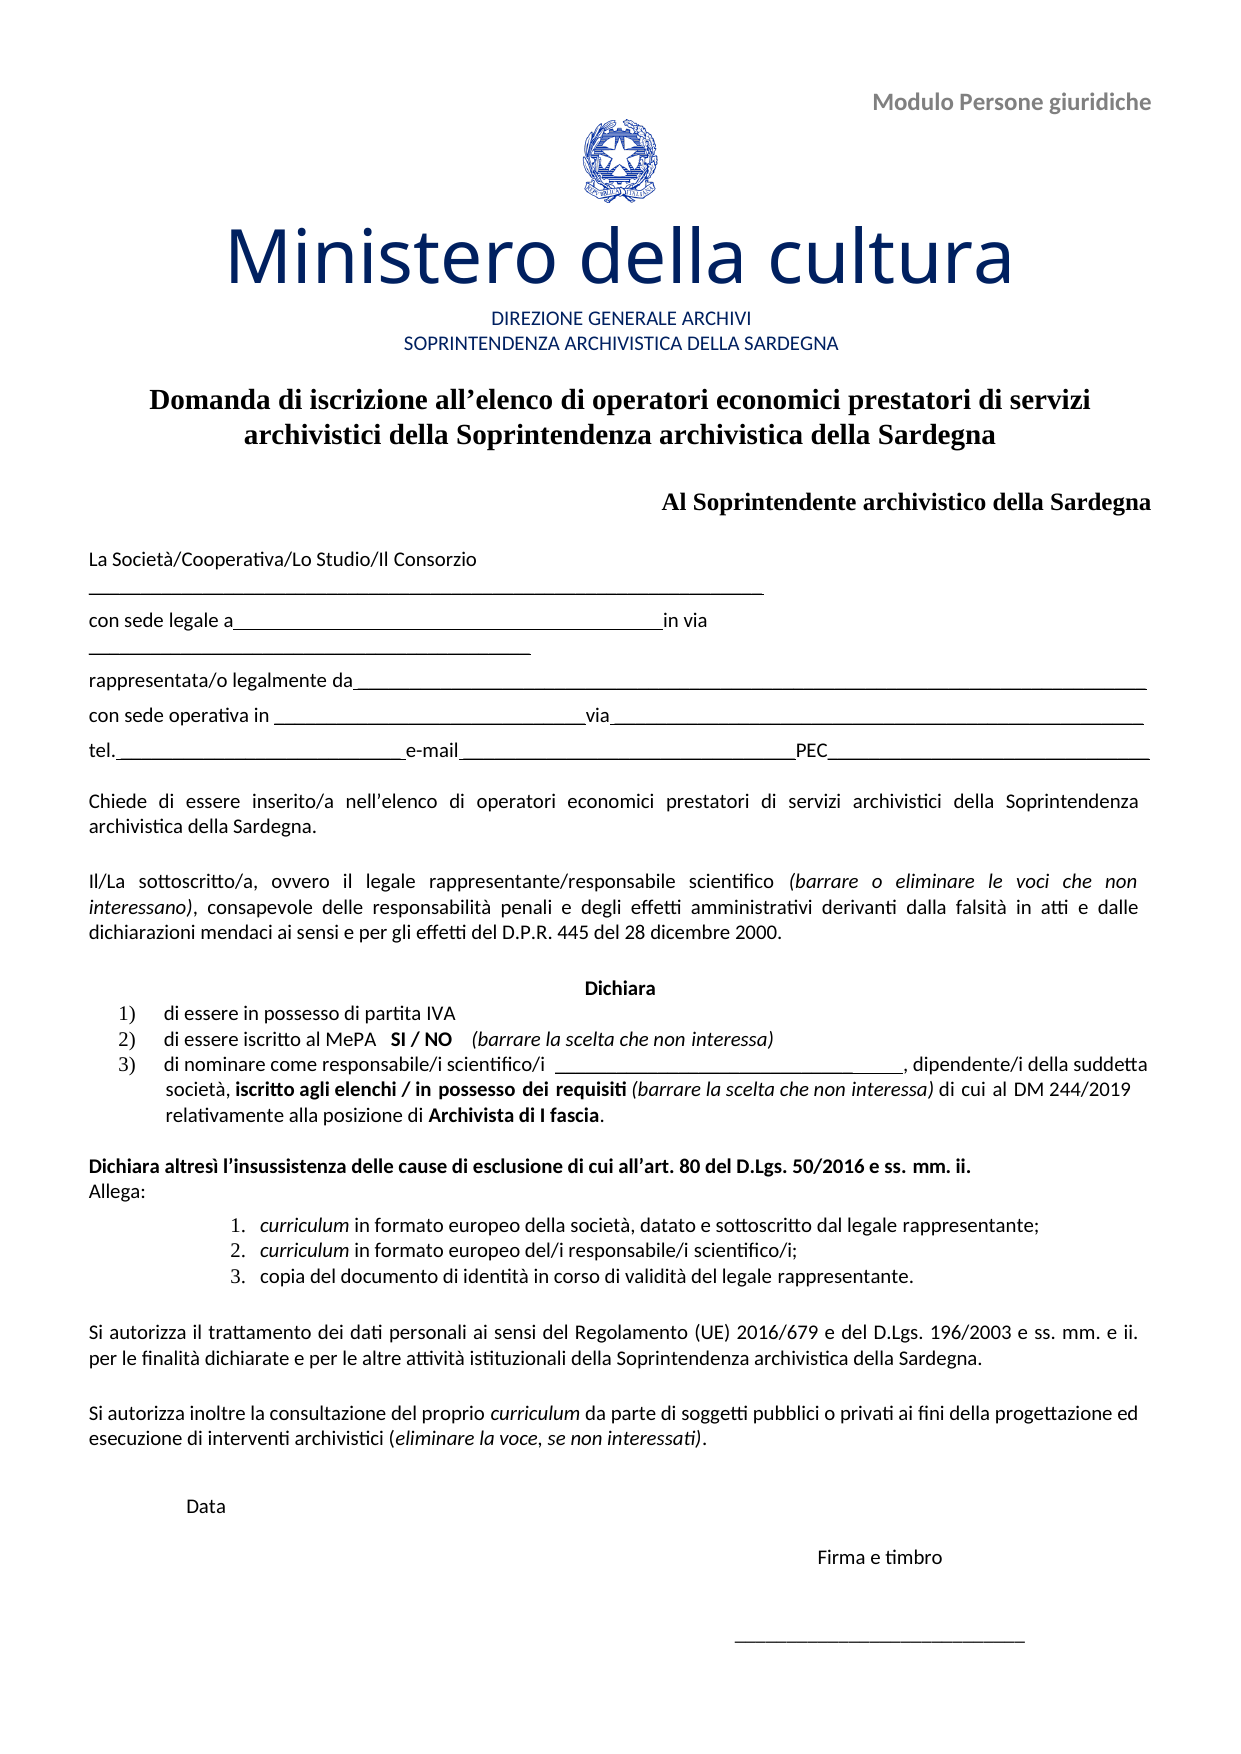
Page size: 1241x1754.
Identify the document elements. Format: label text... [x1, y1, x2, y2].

text Dichiara [88, 975, 1152, 1000]
text ____________________________ [608, 1569, 1152, 1646]
text rappresentata/o legalmente da ____________________________________________________________________________ [88, 667, 1152, 693]
list di essere in possesso di partita IVA [118, 1000, 1152, 1026]
text Chiede di essere inserito/a nell’elenco di operatori economici prestatori di servizi archivistici della Soprintendenza archivistica della Sardegna. [88, 788, 1140, 839]
text Domanda di iscrizione all’elenco di operatori economici prestatori di servizi [88, 382, 1152, 416]
text con sede operativa in ______________________________via ___________________________________________________ [88, 702, 1152, 727]
text Dichiara altresì l’insussistenza delle cause di esclusione di cui all’art. 80 del D.Lgs. 50/2016 e ss. mm. ii. [88, 1153, 1139, 1178]
list curriculum in formato europeo della società, datato e sottoscritto dal legale rappresentante; [230, 1212, 1152, 1237]
text archivistici della Soprintendenza archivistica della Sardegna [88, 417, 1152, 451]
text tel. ___________________________ e-mail ________________________________PEC_______________________________ [88, 737, 1152, 762]
list copia del documento di identità in corso di validità del legale rappresentante. [230, 1264, 1152, 1289]
text con sede legale a in via ___________________________________________ [88, 607, 1152, 658]
text Si autorizza il trattamento dei dati personali ai sensi del Regolamento (UE) 2016/679 e del D.Lgs. 196/2003 e ss. mm. e ii. per le finalità dichiarate e per le altre attività istituzionali della Soprintendenza archivistica della Sardegna. [88, 1319, 1140, 1370]
list di essere iscritto al MePA SI / NO (barrare la scelta che non interessa) [118, 1026, 1152, 1051]
text Il/La sottoscritto/a, ovvero il legale rappresentante/responsabile scientifico (barrare o eliminare le voci che non interessano), consapevole delle responsabilità penali e degli effetti amministrativi derivanti dalla falsità in atti e dalle dichiarazioni mendaci ai sensi e per gli effetti del D.P.R. 445 del 28 dicembre 2000. [88, 868, 1140, 945]
text Data [186, 1493, 1152, 1519]
text Si autorizza inoltre la consultazione del proprio curriculum da parte di soggetti pubblici o privati ai fini della progettazione ed esecuzione di interventi archivistici (eliminare la voce, se non interessati). [88, 1400, 1140, 1451]
text Al Soprintendente archivistico della Sardegna [88, 487, 1152, 516]
text Allega: [88, 1178, 1152, 1204]
list di nominare come responsabile/i scientifico/i _____________________________ , dipendente/i della suddetta società, iscritto agli elenchi / in possesso dei requisiti (barrare la scelta che non interessa) di cui al DM 244/2019 relativamente alla posizione di Archivista di I fascia. [118, 1051, 1152, 1127]
list curriculum in formato europeo del/i responsabile/i scientifico/i; [230, 1238, 1152, 1263]
text Firma e timbro [608, 1544, 1152, 1569]
text La Società/Cooperativa/Lo Studio/Il Consorzio _________________________________________________________________ [88, 547, 1152, 597]
picture [581, 119, 659, 203]
